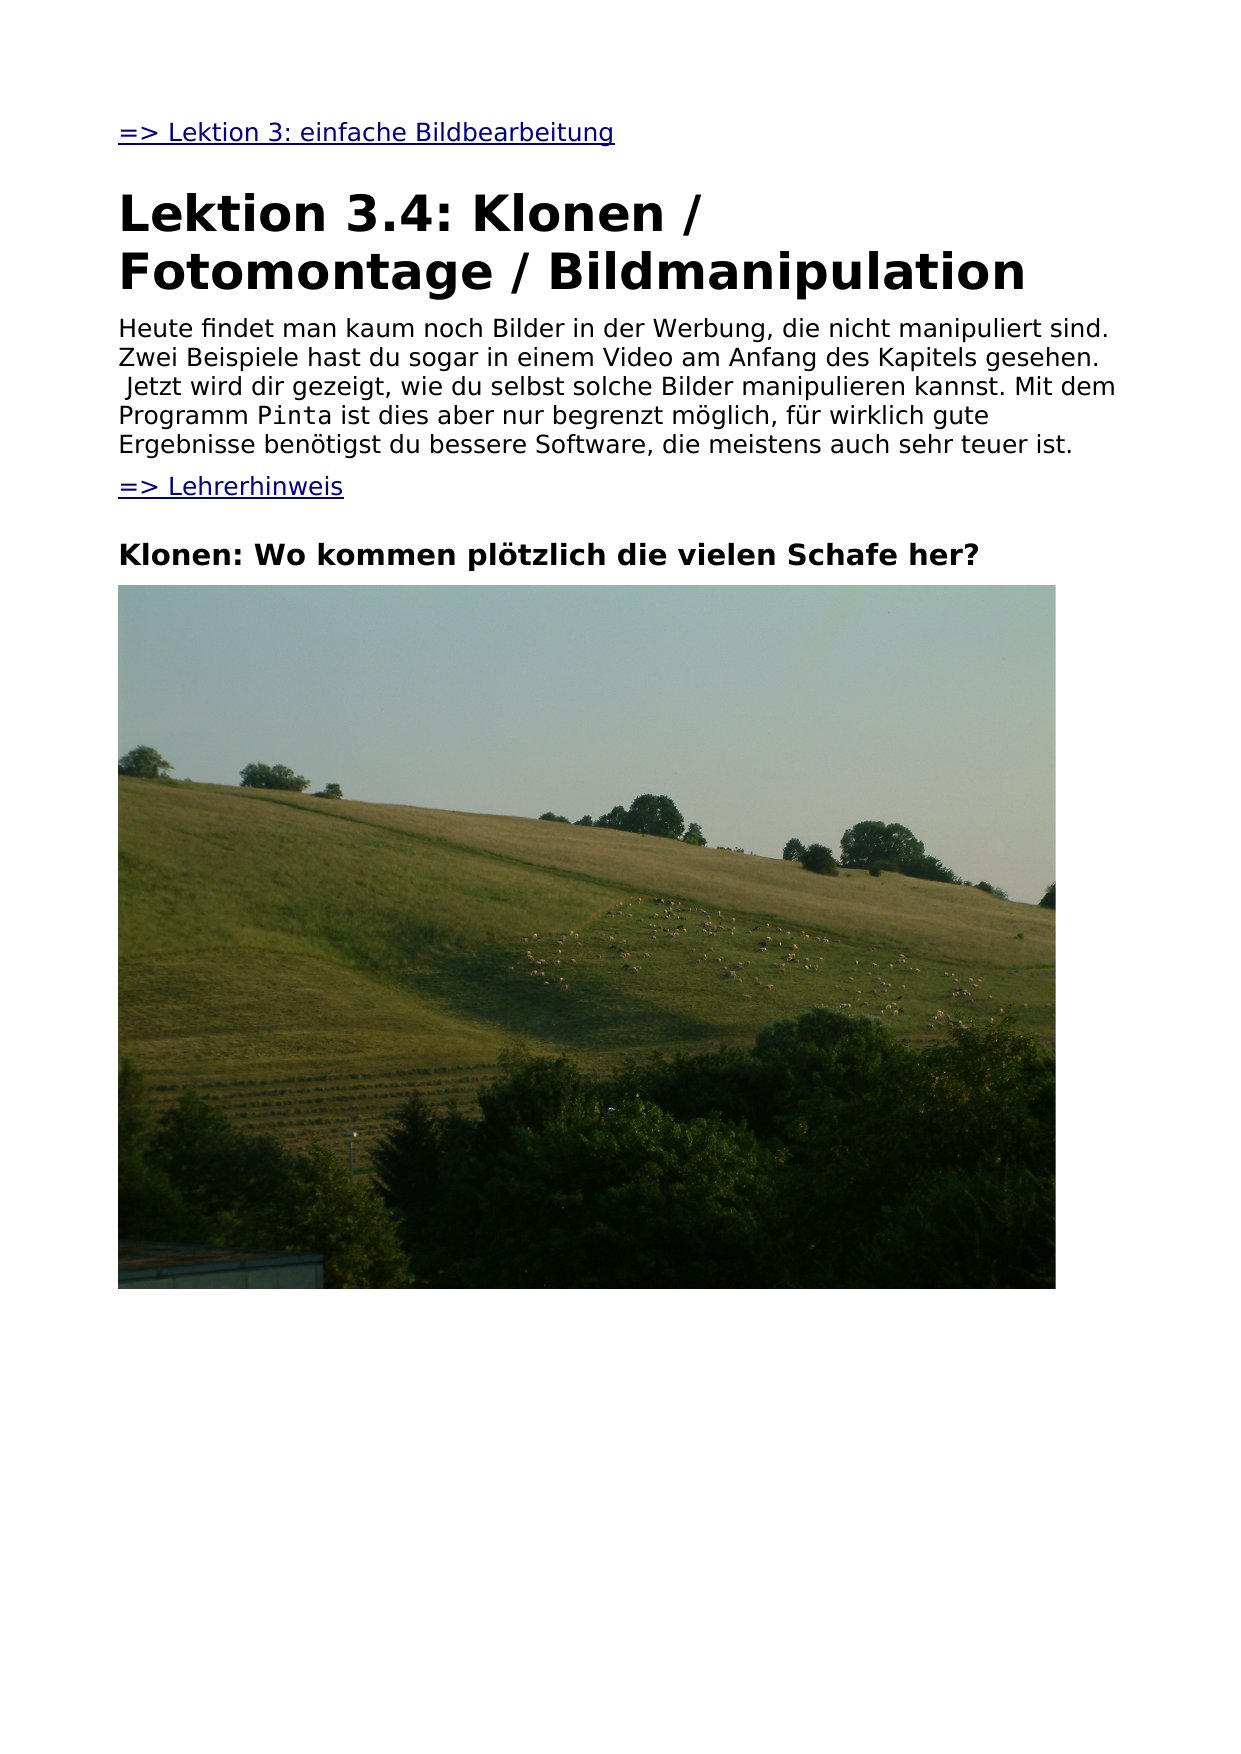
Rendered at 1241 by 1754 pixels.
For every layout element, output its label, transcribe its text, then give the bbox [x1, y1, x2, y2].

subtitle Lektion 3.4: Klonen / Fotomontage / Bildmanipulation [118, 185, 1122, 301]
subtitle Klonen: Wo kommen plötzlich die vielen Schafe her? [118, 539, 1122, 573]
picture [118, 585, 1056, 1289]
text => Lehrerhinweis [118, 472, 1122, 501]
text => Lektion 3: einfache Bildbearbeitung [118, 118, 1122, 147]
text Heute findet man kaum noch Bilder in der Werbung, die nicht manipuliert sind. Zwei Beispiele hast du sogar in einem Video am Anfang des Kapitels gesehen. Jetzt wird dir gezeigt, wie du selbst solche Bilder manipulieren kannst. Mit dem Programm Pinta ist dies aber nur begrenzt möglich, für wirklich gute Ergebnisse benötigst du bessere Software, die meistens auch sehr teuer ist. [118, 314, 1122, 459]
